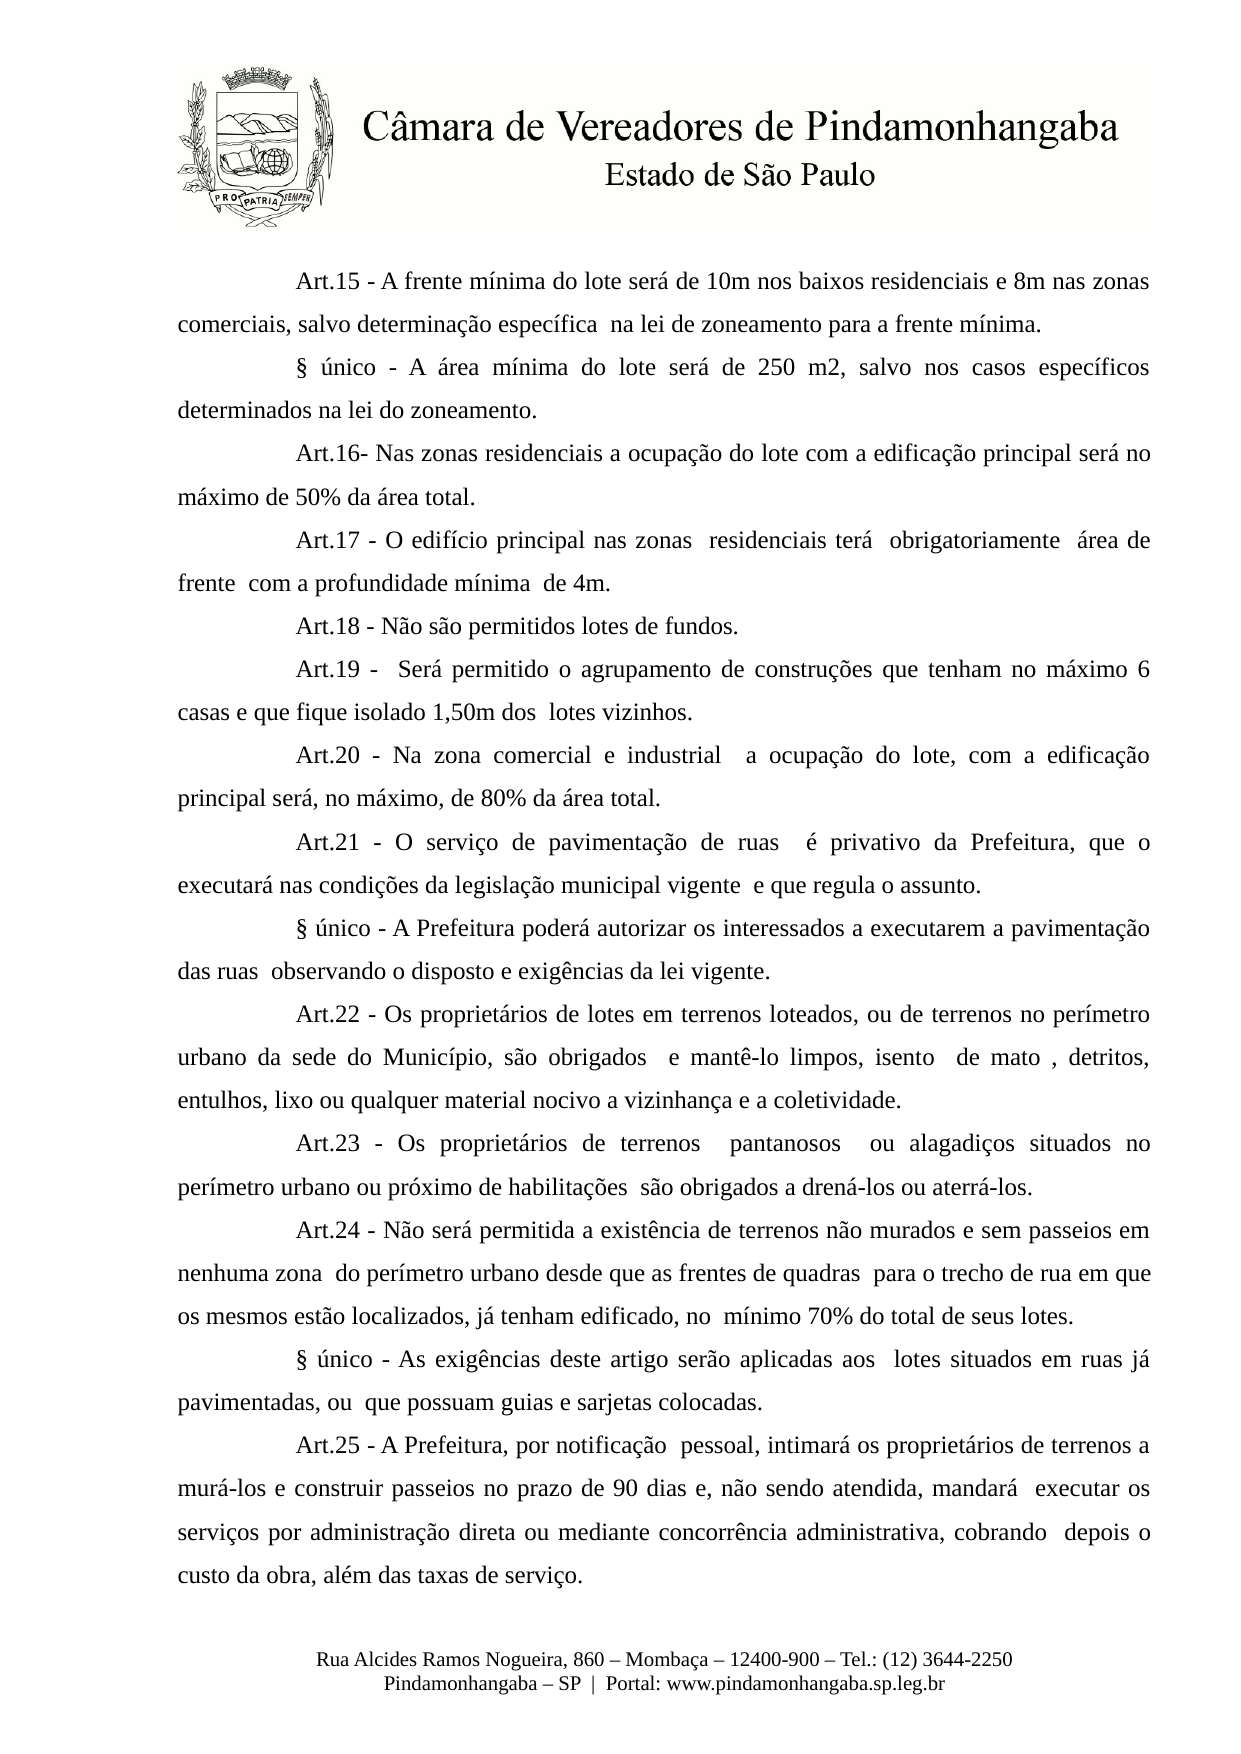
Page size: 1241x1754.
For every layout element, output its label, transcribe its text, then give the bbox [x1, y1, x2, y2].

picture [177, 59, 1152, 236]
text Art.17 - O edifício principal nas zonas residenciais terá obrigatoriamente área de frente com a profundidade mínima de 4m. [177, 525, 1152, 597]
text Art.23 - Os proprietários de terrenos pantanosos ou alagadiços situados no perímetro urbano ou próximo de habilitações são obrigados a drená-los ou aterrá-los. [177, 1128, 1152, 1200]
text Art.21 - O serviço de pavimentação de ruas é privativo da Prefeitura, que o executará nas condições da legislação municipal vigente e que regula o assunto. [177, 827, 1152, 898]
text § único - As exigências deste artigo serão aplicadas aos lotes situados em ruas já pavimentadas, ou que possuam guias e sarjetas colocadas. [177, 1344, 1152, 1416]
text Art.24 - Não será permitida a existência de terrenos não murados e sem passeios em nenhuma zona do perímetro urbano desde que as frentes de quadras para o trecho de rua em que os mesmos estão localizados, já tenham edificado, no mínimo 70% do total de seus lotes. [177, 1215, 1152, 1330]
text Art.19 - Será permitido o agrupamento de construções que tenham no máximo 6 casas e que fique isolado 1,50m dos lotes vizinhos. [177, 654, 1152, 726]
text Art.15 - A frente mínima do lote será de 10m nos baixos residenciais e 8m nas zonas comerciais, salvo determinação específica na lei de zoneamento para a frente mínima. [177, 266, 1152, 338]
text § único - A Prefeitura poderá autorizar os interessados a executarem a pavimentação das ruas observando o disposto e exigências da lei vigente. [177, 913, 1152, 985]
text Art.16- Nas zonas residenciais a ocupação do lote com a edificação principal será no máximo de 50% da área total. [177, 438, 1152, 510]
text Art.18 - Não são permitidos lotes de fundos. [177, 611, 1152, 640]
text § único - A área mínima do lote será de 250 m2, salvo nos casos específicos determinados na lei do zoneamento. [177, 352, 1152, 424]
text Art.22 - Os proprietários de lotes em terrenos loteados, ou de terrenos no perímetro urbano da sede do Município, são obrigados e mantê-lo limpos, isento de mato , detritos, entulhos, lixo ou qualquer material nocivo a vizinhança e a coletividade. [177, 999, 1152, 1114]
text Art.25 - A Prefeitura, por notificação pessoal, intimará os proprietários de terrenos a murá-los e construir passeios no prazo de 90 dias e, não sendo atendida, mandará executar os serviços por administração direta ou mediante concorrência administrativa, cobrando depois o custo da obra, além das taxas de serviço. [177, 1430, 1152, 1588]
text Art.20 - Na zona comercial e industrial a ocupação do lote, com a edificação principal será, no máximo, de 80% da área total. [177, 740, 1152, 812]
